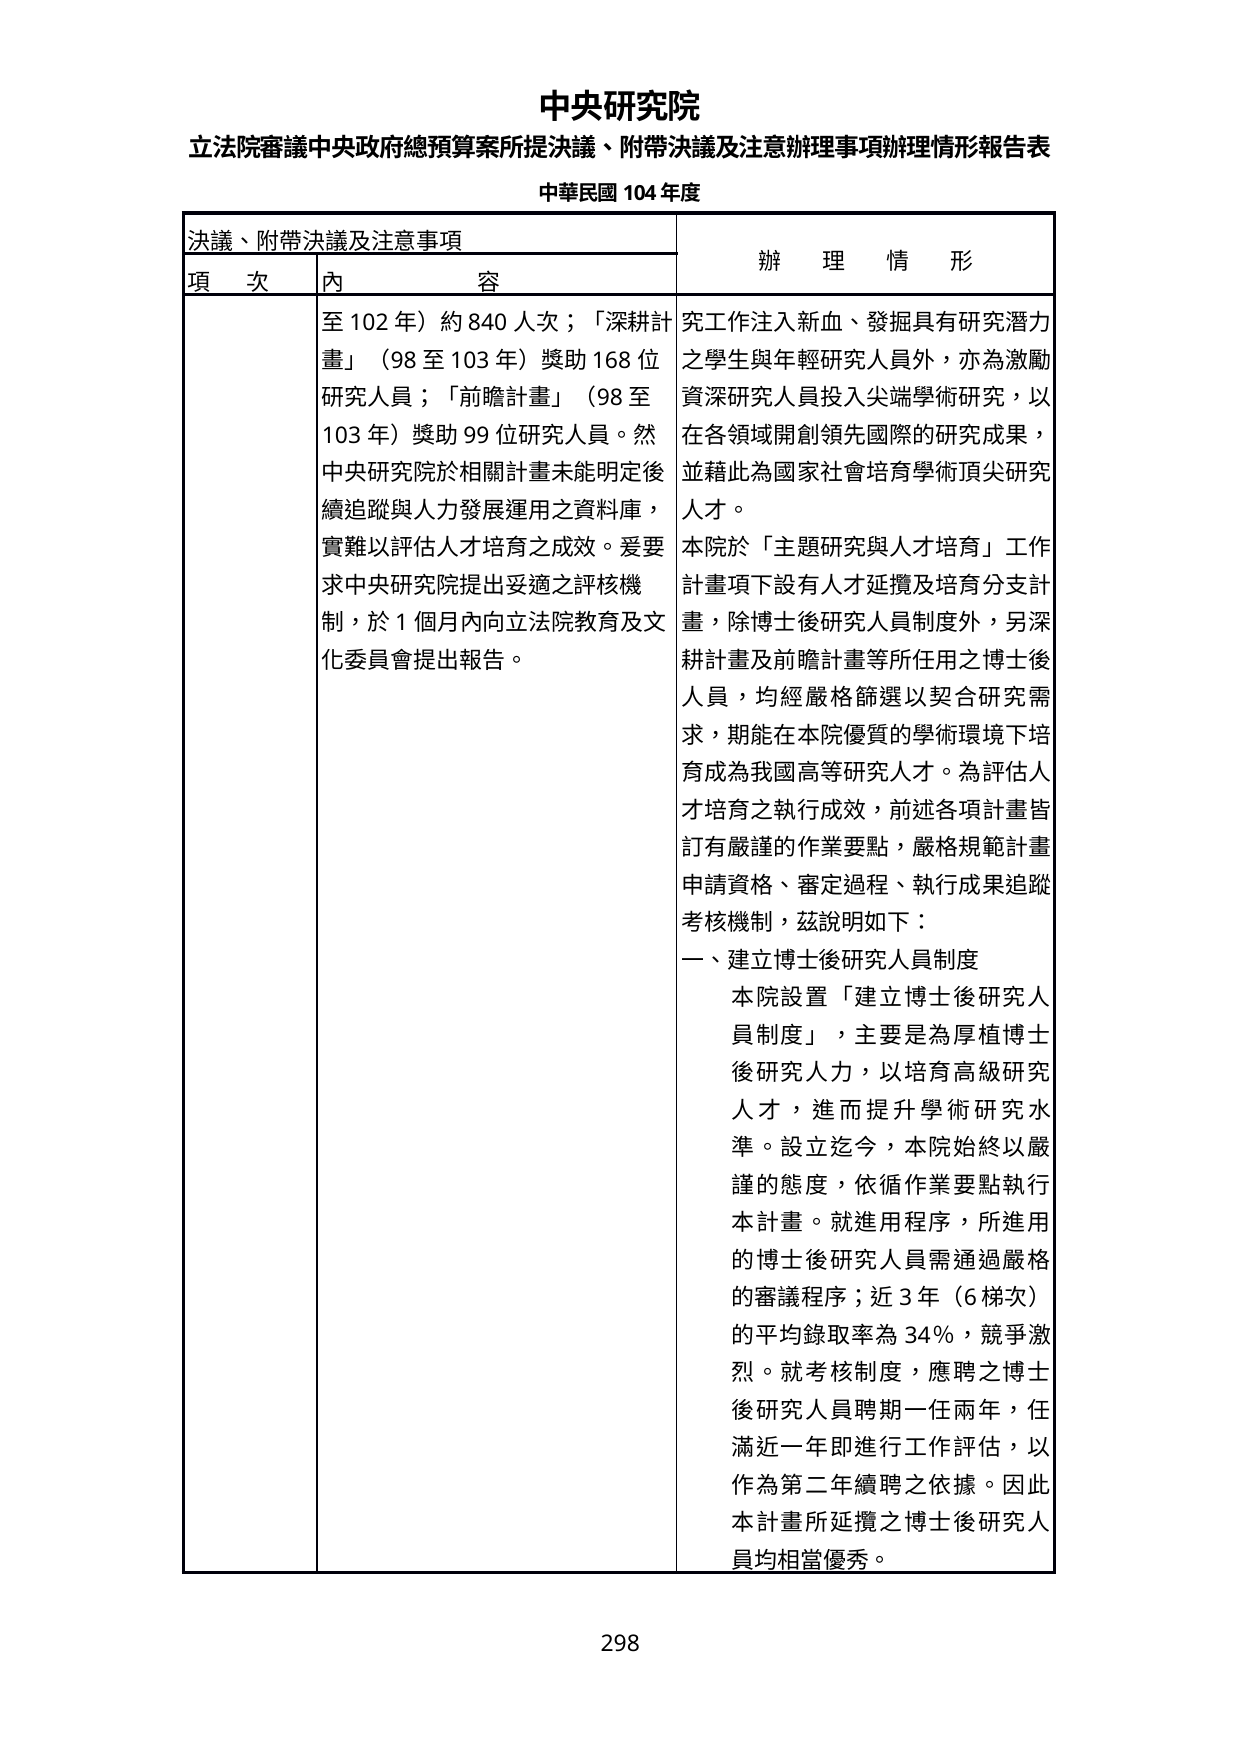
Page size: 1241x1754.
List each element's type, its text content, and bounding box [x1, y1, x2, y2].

table_cell 項 次 [185, 255, 316, 293]
table_cell 究工作注入新血、發掘具有研究潛力之學生與年輕研究人員外，亦為激勵資深研究人員投入尖端學術研究，以在各領域開創領先國際的研究成果，並藉此為國家社會培育學術頂尖研究人才。 本院於「主題研究與人才培育」工作計畫項下設有人才延攬及培育分支計畫，除博士後研究人員制度外，另深耕計畫及前瞻計畫等所任用之博士後人員，均經嚴格篩選以契合研究需求，期能在本院優質的學術環境下培育成為我國高等研究人才。為評估人才培育之執行成效，前述各項計畫皆訂有嚴謹的作業要點，嚴格規範計畫申請資格、審定過程、執行成果追蹤考核機制，茲說明如下： 一、建立博士後研究人員制度 本院設置「建立博士後研究人員制度」，主要是為厚植博士後研究人力，以培育高級研究人才，進而提升學術研究水準。設立迄今，本院始終以嚴謹的態度，依循作業要點執行本計畫。就進用程序，所進用的博士後研究人員需通過嚴格的審議程序；近3年（6梯次）的平均錄取率為34％，競爭激烈。就考核制度，應聘之博士後研究人員聘期一任兩年，任滿近一年即進行工作評估，以作為第二年續聘之依據。因此本計畫所延攬之博士後研究人員均相當優秀。 [677, 296, 1053, 1571]
table_header 辦 理 情 形 [677, 215, 1053, 293]
table_cell 內 容 [318, 255, 676, 293]
table_cell [185, 296, 316, 1571]
table_cell 至102 年）約840 人次；「深耕計畫」（98 至103 年）獎助168 位研究人員；「前瞻計畫」（98 至103 年）獎助99 位研究人員。然中央研究院於相關計畫未能明定後續追蹤與人力發展運用之資料庫，實難以評估人才培育之成效。爰要求中央研究院提出妥適之評核機制，於1 個月內向立法院教育及文化委員會提出報告。 [318, 296, 676, 1571]
table_header 決議、附帶決議及注意事項 [185, 215, 676, 252]
